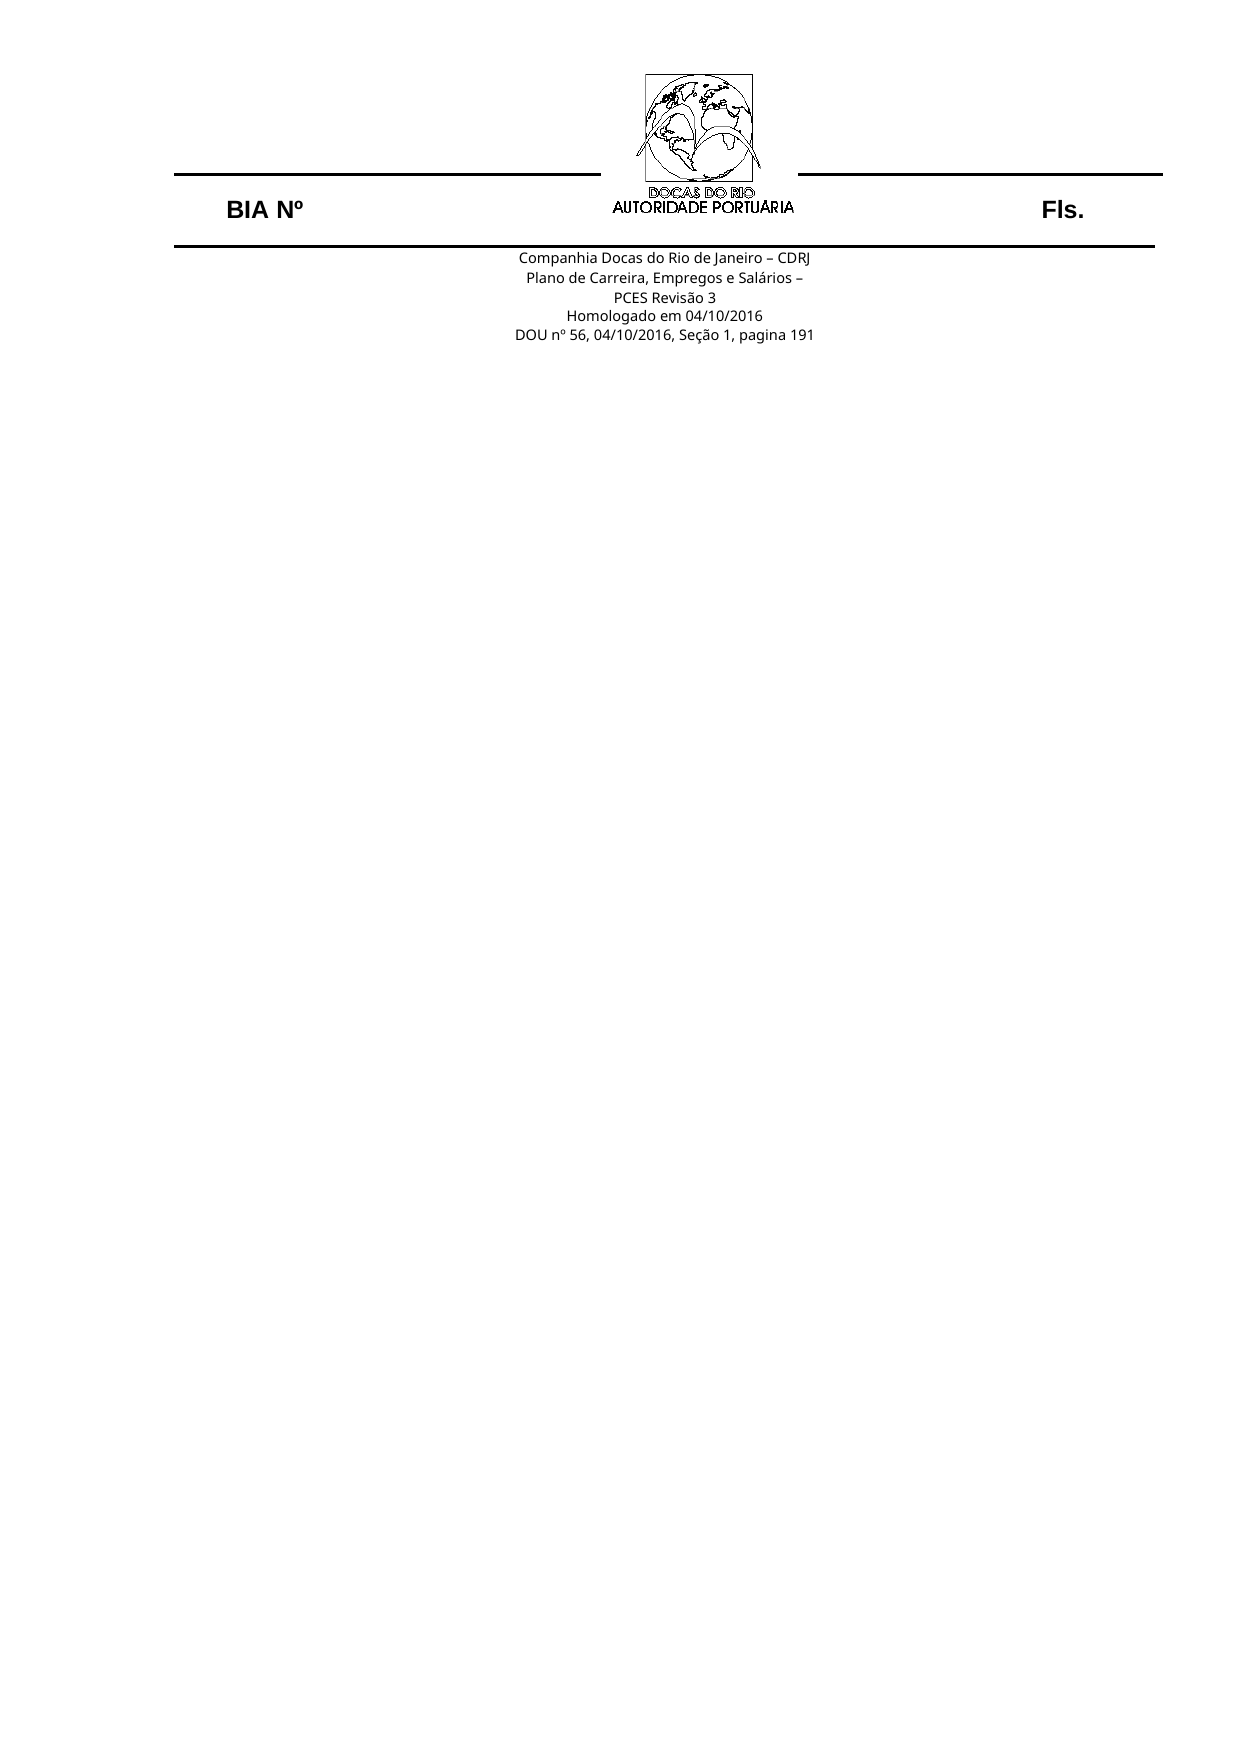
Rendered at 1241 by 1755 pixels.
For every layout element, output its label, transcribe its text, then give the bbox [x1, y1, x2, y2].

text Homologado em 04/10/2016 [274, 308, 1055, 324]
text DOU nº 56, 04/10/2016, Seção 1, pagina 191 [274, 324, 1055, 344]
text Companhia Docas do Rio de Janeiro – CDRJ Plano de Carreira, Empregos e Salários – PCES Revisão 3 [507, 248, 822, 308]
